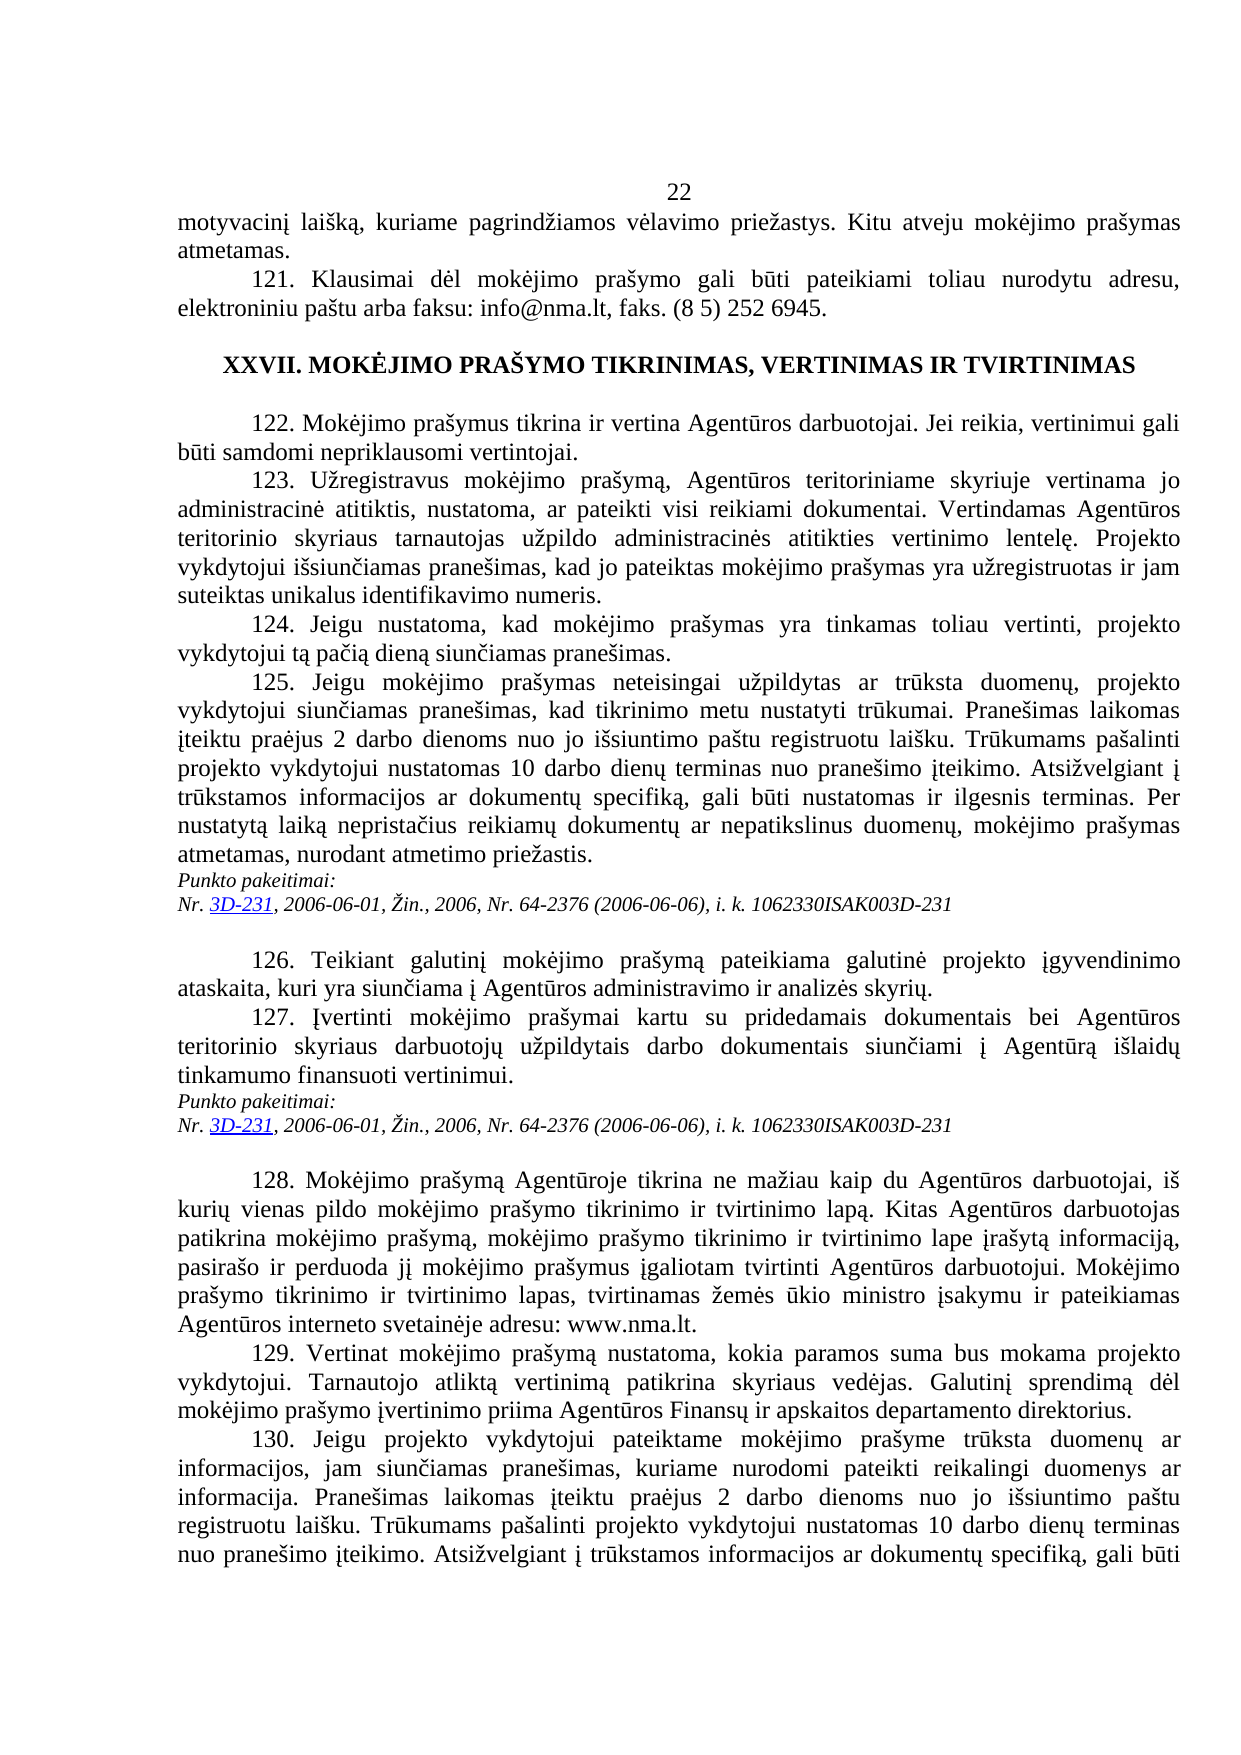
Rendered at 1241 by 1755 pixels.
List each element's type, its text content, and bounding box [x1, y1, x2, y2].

text 122. Mokėjimo prašymus tikrina ir vertina Agentūros darbuotojai. Jei reikia, vertinimui gali būti samdomi nepriklausomi vertintojai. [177, 408, 1181, 465]
text 129. Vertinat mokėjimo prašymą nustatoma, kokia paramos suma bus mokama projekto vykdytojui. Tarnautojo atliktą vertinimą patikrina skyriaus vedėjas. Galutinį sprendimą dėl mokėjimo prašymo įvertinimo priima Agentūros Finansų ir apskaitos departamento direktorius. [177, 1338, 1181, 1424]
text 128. Mokėjimo prašymą Agentūroje tikrina ne mažiau kaip du Agentūros darbuotojai, iš kurių vienas pildo mokėjimo prašymo tikrinimo ir tvirtinimo lapą. Kitas Agentūros darbuotojas patikrina mokėjimo prašymą, mokėjimo prašymo tikrinimo ir tvirtinimo lape įrašytą informaciją, pasirašo ir perduoda jį mokėjimo prašymus įgaliotam tvirtinti Agentūros darbuotojui. Mokėjimo prašymo tikrinimo ir tvirtinimo lapas, tvirtinamas žemės ūkio ministro įsakymu ir pateikiamas Agentūros interneto svetainėje adresu: www.nma.lt. [177, 1165, 1181, 1338]
text Punkto pakeitimai: [177, 1088, 1181, 1113]
text motyvacinį laišką, kuriame pagrindžiamos vėlavimo priežastys. Kitu atveju mokėjimo prašymas atmetamas. [177, 207, 1181, 264]
text 123. Užregistravus mokėjimo prašymą, Agentūros teritoriniame skyriuje vertinama jo administracinė atitiktis, nustatoma, ar pateikti visi reikiami dokumentai. Vertindamas Agentūros teritorinio skyriaus tarnautojas užpildo administracinės atitikties vertinimo lentelę. Projekto vykdytojui išsiunčiamas pranešimas, kad jo pateiktas mokėjimo prašymas yra užregistruotas ir jam suteiktas unikalus identifikavimo numeris. [177, 465, 1181, 609]
text Nr. 3D-231, 2006-06-01, Žin., 2006, Nr. 64-2376 (2006-06-06), i. k. 1062330ISAK003D-231 [177, 1113, 1181, 1137]
text 125. Jeigu mokėjimo prašymas neteisingai užpildytas ar trūksta duomenų, projekto vykdytojui siunčiamas pranešimas, kad tikrinimo metu nustatyti trūkumai. Pranešimas laikomas įteiktu praėjus 2 darbo dienoms nuo jo išsiuntimo paštu registruotu laišku. Trūkumams pašalinti projekto vykdytojui nustatomas 10 darbo dienų terminas nuo pranešimo įteikimo. Atsižvelgiant į trūkstamos informacijos ar dokumentų specifiką, gali būti nustatomas ir ilgesnis terminas. Per nustatytą laiką nepristačius reikiamų dokumentų ar nepatikslinus duomenų, mokėjimo prašymas atmetamas, nurodant atmetimo priežastis. [177, 667, 1181, 868]
text 121. Klausimai dėl mokėjimo prašymo gali būti pateikiami toliau nurodytu adresu, elektroniniu paštu arba faksu: info@nma.lt, faks. (8 5) 252 6945. [177, 264, 1181, 322]
text Nr. 3D-231, 2006-06-01, Žin., 2006, Nr. 64-2376 (2006-06-06), i. k. 1062330ISAK003D-231 [177, 892, 1181, 916]
text XXVII. MOKĖJIMO PRAŠYMO TIKRINIMAS, VERTINIMAS IR TVIRTINIMAS [177, 350, 1181, 379]
text 124. Jeigu nustatoma, kad mokėjimo prašymas yra tinkamas toliau vertinti, projekto vykdytojui tą pačią dieną siunčiamas pranešimas. [177, 609, 1181, 667]
text 130. Jeigu projekto vykdytojui pateiktame mokėjimo prašyme trūksta duomenų ar informacijos, jam siunčiamas pranešimas, kuriame nurodomi pateikti reikalingi duomenys ar informacija. Pranešimas laikomas įteiktu praėjus 2 darbo dienoms nuo jo išsiuntimo paštu registruotu laišku. Trūkumams pašalinti projekto vykdytojui nustatomas 10 darbo dienų terminas nuo pranešimo įteikimo. Atsižvelgiant į trūkstamos informacijos ar dokumentų specifiką, gali būti [177, 1424, 1181, 1568]
text 126. Teikiant galutinį mokėjimo prašymą pateikiama galutinė projekto įgyvendinimo ataskaita, kuri yra siunčiama į Agentūros administravimo ir analizės skyrių. [177, 945, 1181, 1002]
text Punkto pakeitimai: [177, 868, 1181, 892]
text 127. Įvertinti mokėjimo prašymai kartu su pridedamais dokumentais bei Agentūros teritorinio skyriaus darbuotojų užpildytais darbo dokumentais siunčiami į Agentūrą išlaidų tinkamumo finansuoti vertinimui. [177, 1002, 1181, 1088]
